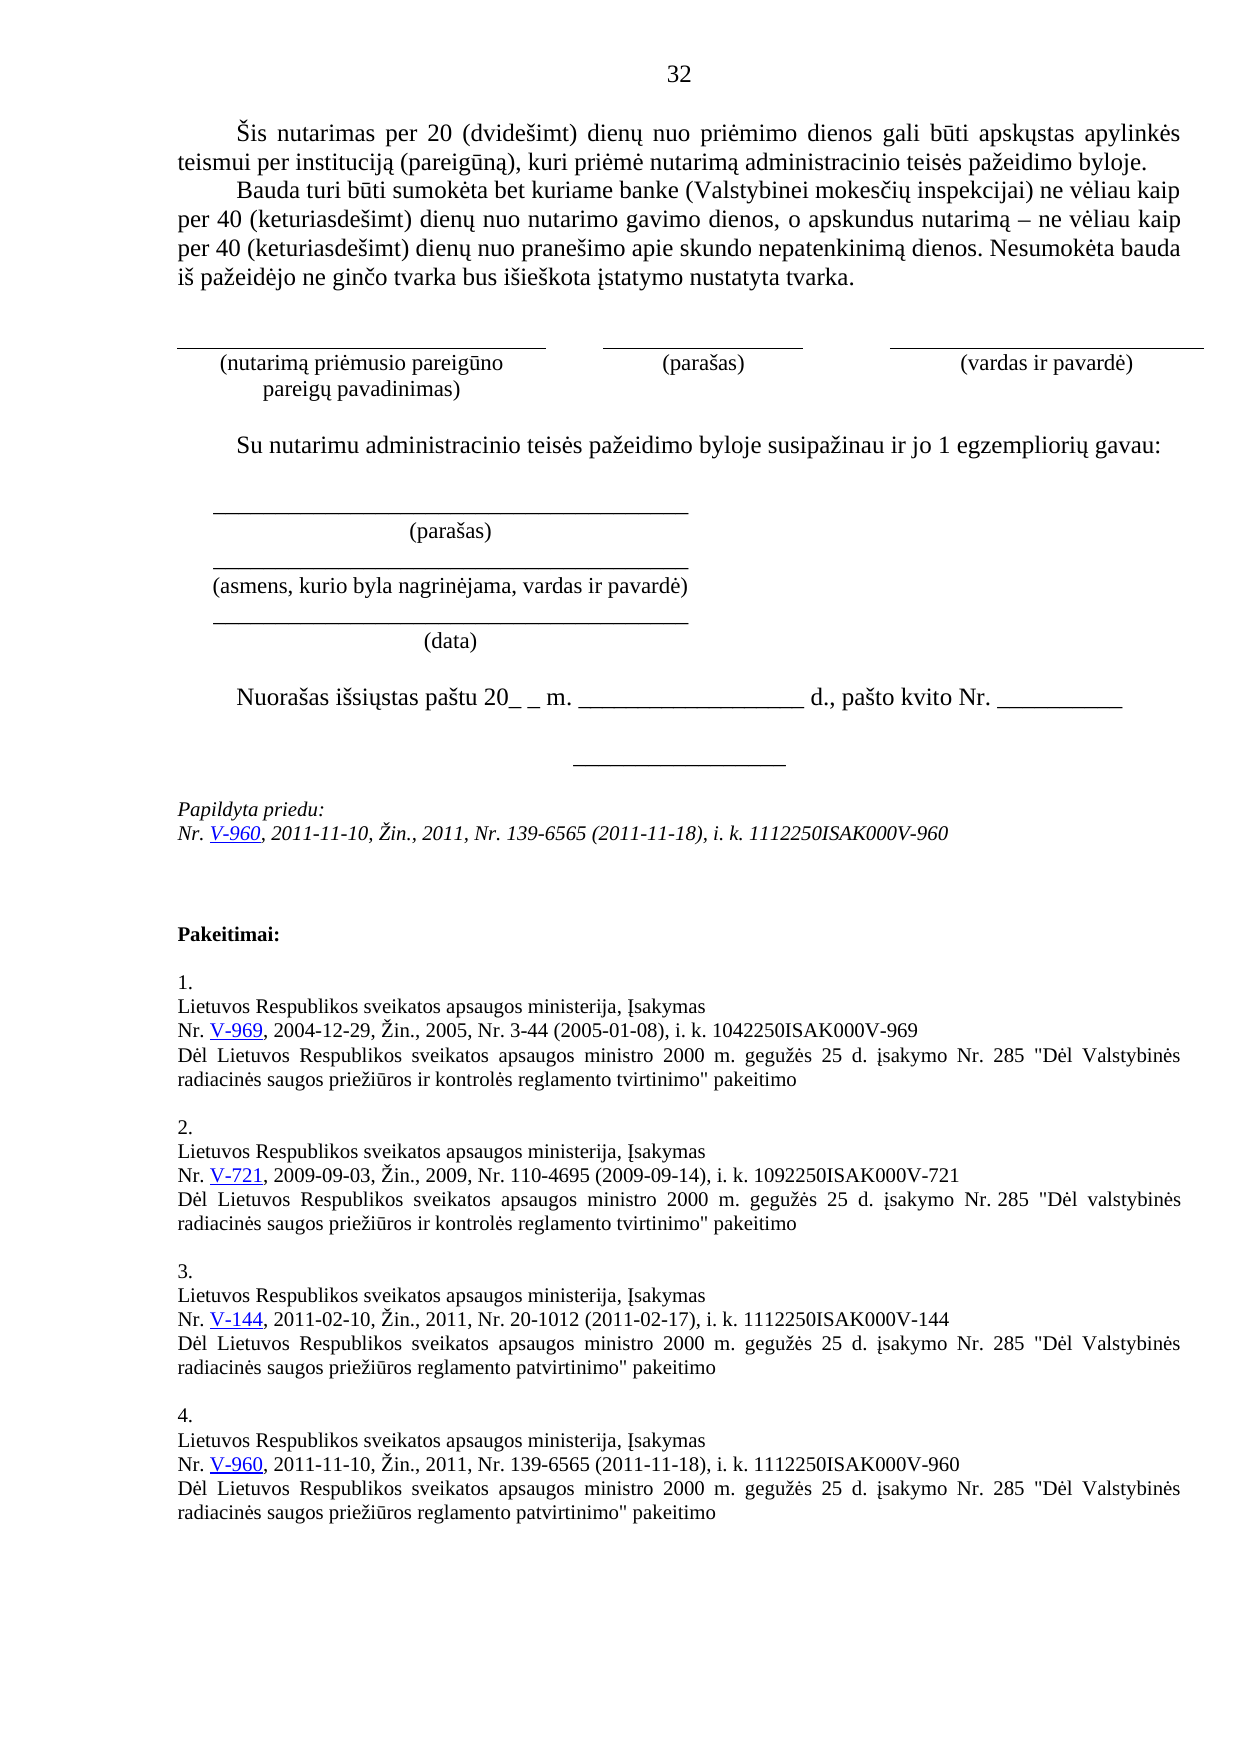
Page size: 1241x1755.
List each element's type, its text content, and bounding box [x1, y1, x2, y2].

table_header [803, 319, 890, 348]
text 3. [177, 1259, 1181, 1283]
table_header [177, 319, 546, 348]
text Papildyta priedu: [177, 797, 1181, 821]
text Lietuvos Respublikos sveikatos apsaugos ministerija, Įsakymas [177, 1139, 1181, 1163]
table_header [603, 319, 803, 348]
table_header [546, 319, 603, 348]
text ______________________________________ [177, 488, 724, 517]
text Lietuvos Respublikos sveikatos apsaugos ministerija, Įsakymas [177, 1283, 1181, 1307]
text 4. [177, 1403, 1181, 1427]
text (asmens, kurio byla nagrinėjama, vardas ir pavardė) [177, 572, 724, 598]
text Lietuvos Respublikos sveikatos apsaugos ministerija, Įsakymas [177, 1427, 1181, 1452]
text (parašas) [177, 517, 724, 543]
table_header [890, 319, 1204, 348]
table_cell (parašas) [603, 349, 803, 402]
text _________________ [177, 740, 1181, 768]
table_cell [546, 348, 603, 402]
text Nr. V-721, 2009-09-03, Žin., 2009, Nr. 110-4695 (2009-09-14), i. k. 1092250ISAK000V-721 [177, 1163, 1181, 1187]
text Nr. V-969, 2004-12-29, Žin., 2005, Nr. 3-44 (2005-01-08), i. k. 1042250ISAK000V-969 [177, 1018, 1181, 1042]
text Dėl Lietuvos Respublikos sveikatos apsaugos ministro 2000 m. gegužės 25 d. įsakymo Nr. 285 "Dėl Valstybinės radiacinės saugos priežiūros ir kontrolės reglamento tvirtinimo" pakeitimo [177, 1042, 1181, 1091]
text Nuorašas išsiųstas paštu 20_ _ m. d., pašto kvito Nr. __________ [177, 682, 1181, 711]
text Lietuvos Respublikos sveikatos apsaugos ministerija, Įsakymas [177, 994, 1181, 1018]
text Nr. V-960, 2011-11-10, Žin., 2011, Nr. 139-6565 (2011-11-18), i. k. 1112250ISAK000V-960 [177, 821, 1181, 845]
text Nr. V-144, 2011-02-10, Žin., 2011, Nr. 20-1012 (2011-02-17), i. k. 1112250ISAK000V-144 [177, 1307, 1181, 1331]
text Pakeitimai: [177, 922, 1181, 946]
text Dėl Lietuvos Respublikos sveikatos apsaugos ministro 2000 m. gegužės 25 d. įsakymo Nr. 285 "Dėl valstybinės radiacinės saugos priežiūros ir kontrolės reglamento tvirtinimo" pakeitimo [177, 1187, 1181, 1235]
text 2. [177, 1115, 1181, 1139]
text Šis nutarimas per 20 (dvidešimt) dienų nuo priėmimo dienos gali būti apskųstas apylinkės teismui per instituciją (pareigūną), kuri priėmė nutarimą administracinio teisės pažeidimo byloje. [177, 118, 1181, 176]
text ______________________________________ [177, 598, 724, 627]
text Dėl Lietuvos Respublikos sveikatos apsaugos ministro 2000 m. gegužės 25 d. įsakymo Nr. 285 "Dėl Valstybinės radiacinės saugos priežiūros reglamento patvirtinimo" pakeitimo [177, 1476, 1181, 1524]
text Bauda turi būti sumokėta bet kuriame banke (Valstybinei mokesčių inspekcijai) ne vėliau kaip per 40 (keturiasdešimt) dienų nuo nutarimo gavimo dienos, o apskundus nutarimą – ne vėliau kaip per 40 (keturiasdešimt) dienų nuo pranešimo apie skundo nepatenkinimą dienos. Nesumokėta bauda iš pažeidėjo ne ginčo tvarka bus išieškota įstatymo nustatyta tvarka. [177, 176, 1181, 291]
text ______________________________________ [177, 543, 724, 572]
table_cell (vardas ir pavardė) [890, 349, 1204, 402]
table_cell (nutarimą priėmusio pareigūno pareigų pavadinimas) [177, 349, 546, 402]
text Nr. V-960, 2011-11-10, Žin., 2011, Nr. 139-6565 (2011-11-18), i. k. 1112250ISAK000V-960 [177, 1452, 1181, 1476]
text Dėl Lietuvos Respublikos sveikatos apsaugos ministro 2000 m. gegužės 25 d. įsakymo Nr. 285 "Dėl Valstybinės radiacinės saugos priežiūros reglamento patvirtinimo" pakeitimo [177, 1331, 1181, 1379]
text Su nutarimu administracinio teisės pažeidimo byloje susipažinau ir jo 1 egzempliorių gavau: [177, 431, 1181, 459]
table_cell [803, 348, 890, 402]
text 1. [177, 970, 1181, 994]
text (data) [177, 627, 724, 653]
